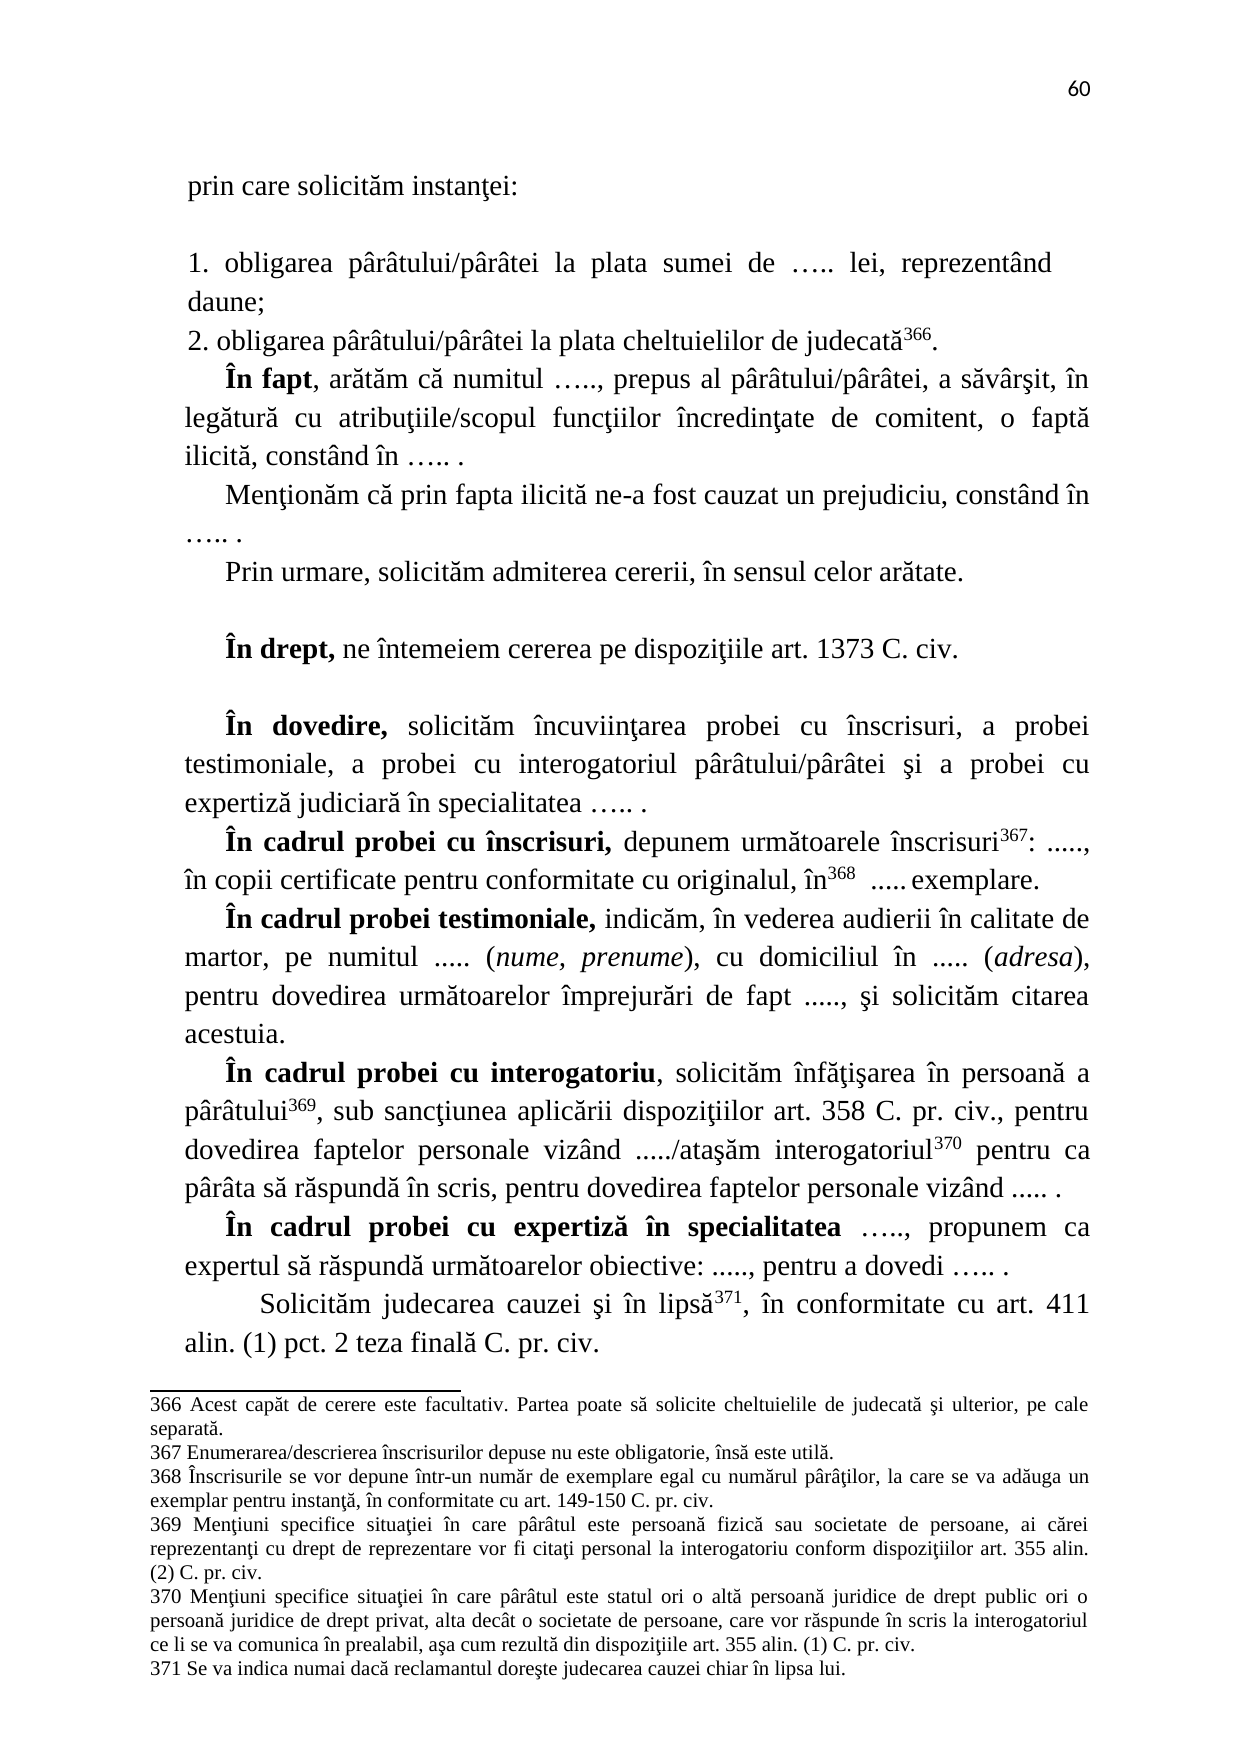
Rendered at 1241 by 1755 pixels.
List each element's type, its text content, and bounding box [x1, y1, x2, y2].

text prin care solicităm instanţei: [187, 168, 1053, 202]
text 1. obligarea pârâtului/pârâtei la plata sumei de ….. lei, reprezentând daune; [187, 246, 1053, 318]
text 2. obligarea pârâtului/pârâtei la plata cheltuielilor de judecată. [187, 323, 1053, 356]
text Înscrisurile se vor depune într-un număr de exemplare egal cu numărul pârâţilor, la care se va adăuga un exemplar pentru instanţă, în conformitate cu art. 149-150 C. pr. civ. [150, 1464, 1090, 1512]
text Menţionăm că prin fapta ilicită ne-a fost cauzat un prejudiciu, constând în ….. . [184, 477, 1090, 549]
text În cadrul probei cu interogatoriu, solicităm înfăţişarea în persoană a pârâtului, sub sancţiunea aplicării dispoziţiilor art. 358 C. pr. civ., pentru dovedirea faptelor personale vizând ...../ataşăm interogatoriul pentru ca pârâta să răspundă în scris, pentru dovedirea faptelor personale vizând ..... . [184, 1055, 1090, 1204]
text Prin urmare, solicităm admiterea cererii, în sensul celor arătate. [184, 554, 1090, 587]
text În drept, ne întemeiem cererea pe dispoziţiile art. 1373 C. civ. [184, 631, 1090, 664]
text În fapt, arătăm că numitul ….., prepus al pârâtului/pârâtei, a săvârşit, în legătură cu atribuţiile/scopul funcţiilor încredinţate de comitent, o faptă ilicită, constând în ….. . [184, 361, 1090, 472]
text În cadrul probei cu expertiză în specialitatea ….., propunem ca expertul să răspundă următoarelor obiective: ....., pentru a dovedi ….. . [184, 1209, 1090, 1281]
text Se va indica numai dacă reclamantul doreşte judecarea cauzei chiar în lipsa lui. [150, 1656, 1090, 1680]
text Solicităm judecarea cauzei şi în lipsă, în conformitate cu art. 411 alin. (1) pct. 2 teza finală C. pr. civ. [184, 1286, 1090, 1358]
text Acest capăt de cerere este facultativ. Partea poate să solicite cheltuielile de judecată şi ulterior, pe cale separată. [150, 1391, 1090, 1439]
text În cadrul probei testimoniale, indicăm, în vederea audierii în calitate de martor, pe numitul ..... (nume, prenume), cu domiciliul în ..... (adresa), pentru dovedirea următoarelor împrejurări de fapt ....., şi solicităm citarea acestuia. [184, 901, 1090, 1050]
text Menţiuni specifice situaţiei în care pârâtul este persoană fizică sau societate de persoane, ai cărei reprezentanţi cu drept de reprezentare vor fi citaţi personal la interogatoriu conform dispoziţiilor art. 355 alin. (2) C. pr. civ. [150, 1512, 1090, 1584]
text În cadrul probei cu înscrisuri, depunem următoarele înscrisuri: ....., în copii certificate pentru conformitate cu originalul, în ..... exemplare. [184, 824, 1090, 896]
text Menţiuni specifice situaţiei în care pârâtul este statul ori o altă persoană juridice de drept public ori o persoană juridice de drept privat, alta decât o societate de persoane, care vor răspunde în scris la interogatoriul ce li se va comunica în prealabil, aşa cum rezultă din dispoziţiile art. 355 alin. (1) C. pr. civ. [150, 1584, 1090, 1656]
text Enumerarea/descrierea înscrisurilor depuse nu este obligatorie, însă este utilă. [150, 1439, 1090, 1464]
text În dovedire, solicităm încuviinţarea probei cu înscrisuri, a probei testimoniale, a probei cu interogatoriul pârâtului/pârâtei şi a probei cu expertiză judiciară în specialitatea ….. . [184, 708, 1090, 819]
